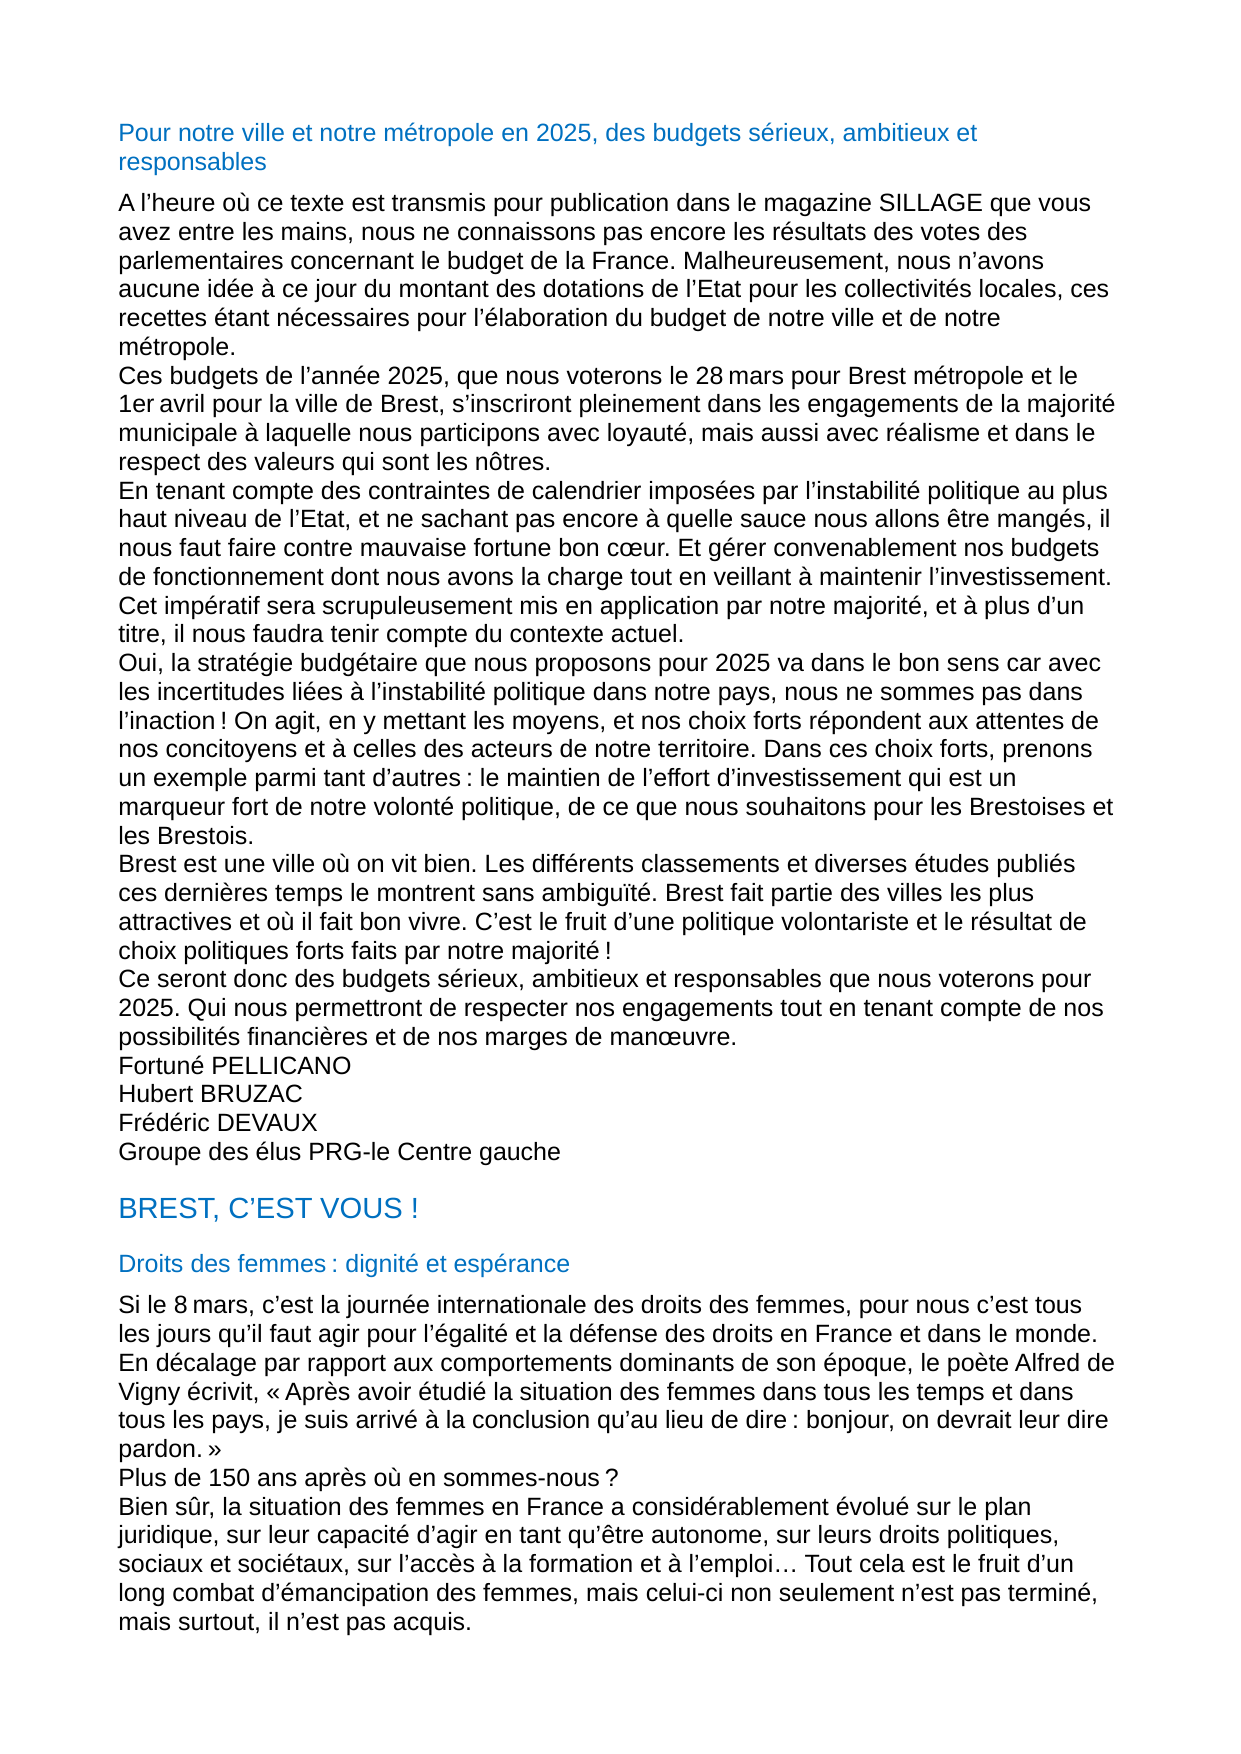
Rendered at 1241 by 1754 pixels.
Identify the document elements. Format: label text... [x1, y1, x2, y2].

text Plus de 150 ans après où en sommes-nous ? [118, 1463, 1122, 1492]
subtitle BREST, C’EST VOUS ! [118, 1191, 1122, 1224]
text Frédéric DEVAUX [118, 1108, 1122, 1137]
text Groupe des élus PRG-le Centre gauche [118, 1137, 1122, 1166]
text A l’heure où ce texte est transmis pour publication dans le magazine SILLAGE que vous avez entre les mains, nous ne connaissons pas encore les résultats des votes des parlementaires concernant le budget de la France. Malheureusement, nous n’avons aucune idée à ce jour du montant des dotations de l’Etat pour les collectivités locales, ces recettes étant nécessaires pour l’élaboration du budget de notre ville et de notre métropole. [118, 188, 1122, 361]
text Fortuné PELLICANO [118, 1051, 1122, 1079]
subtitle Droits des femmes : dignité et espérance [118, 1249, 1122, 1278]
text Si le 8 mars, c’est la journée internationale des droits des femmes, pour nous c’est tous les jours qu’il faut agir pour l’égalité et la défense des droits en France et dans le monde. [118, 1290, 1122, 1348]
text En décalage par rapport aux comportements dominants de son époque, le poète Alfred de Vigny écrivit, « Après avoir étudié la situation des femmes dans tous les temps et dans tous les pays, je suis arrivé à la conclusion qu’au lieu de dire : bonjour, on devrait leur dire pardon. » [118, 1348, 1122, 1463]
text Ces budgets de l’année 2025, que nous voterons le 28 mars pour Brest métropole et le 1er avril pour la ville de Brest, s’inscriront pleinement dans les engagements de la majorité municipale à laquelle nous participons avec loyauté, mais aussi avec réalisme et dans le respect des valeurs qui sont les nôtres. [118, 361, 1122, 476]
text Bien sûr, la situation des femmes en France a considérablement évolué sur le plan juridique, sur leur capacité d’agir en tant qu’être autonome, sur leurs droits politiques, sociaux et sociétaux, sur l’accès à la formation et à l’emploi… Tout cela est le fruit d’un long combat d’émancipation des femmes, mais celui-ci non seulement n’est pas terminé, mais surtout, il n’est pas acquis. [118, 1492, 1122, 1635]
subtitle Pour notre ville et notre métropole en 2025, des budgets sérieux, ambitieux et responsables [118, 118, 1122, 176]
text Ce seront donc des budgets sérieux, ambitieux et responsables que nous voterons pour 2025. Qui nous permettront de respecter nos engagements tout en tenant compte de nos possibilités financières et de nos marges de manœuvre. [118, 964, 1122, 1051]
text Oui, la stratégie budgétaire que nous proposons pour 2025 va dans le bon sens car avec les incertitudes liées à l’instabilité politique dans notre pays, nous ne sommes pas dans l’inaction ! On agit, en y mettant les moyens, et nos choix forts répondent aux attentes de nos concitoyens et à celles des acteurs de notre territoire. Dans ces choix forts, prenons un exemple parmi tant d’autres : le maintien de l’effort d’investissement qui est un marqueur fort de notre volonté politique, de ce que nous souhaitons pour les Brestoises et les Brestois. [118, 648, 1122, 849]
text Brest est une ville où on vit bien. Les différents classements et diverses études publiés ces dernières temps le montrent sans ambiguïté. Brest fait partie des villes les plus attractives et où il fait bon vivre. C’est le fruit d’une politique volontariste et le résultat de choix politiques forts faits par notre majorité ! [118, 849, 1122, 964]
text Hubert BRUZAC [118, 1079, 1122, 1108]
text En tenant compte des contraintes de calendrier imposées par l’instabilité politique au plus haut niveau de l’Etat, et ne sachant pas encore à quelle sauce nous allons être mangés, il nous faut faire contre mauvaise fortune bon cœur. Et gérer convenablement nos budgets de fonctionnement dont nous avons la charge tout en veillant à maintenir l’investissement. Cet impératif sera scrupuleusement mis en application par notre majorité, et à plus d’un titre, il nous faudra tenir compte du contexte actuel. [118, 476, 1122, 648]
